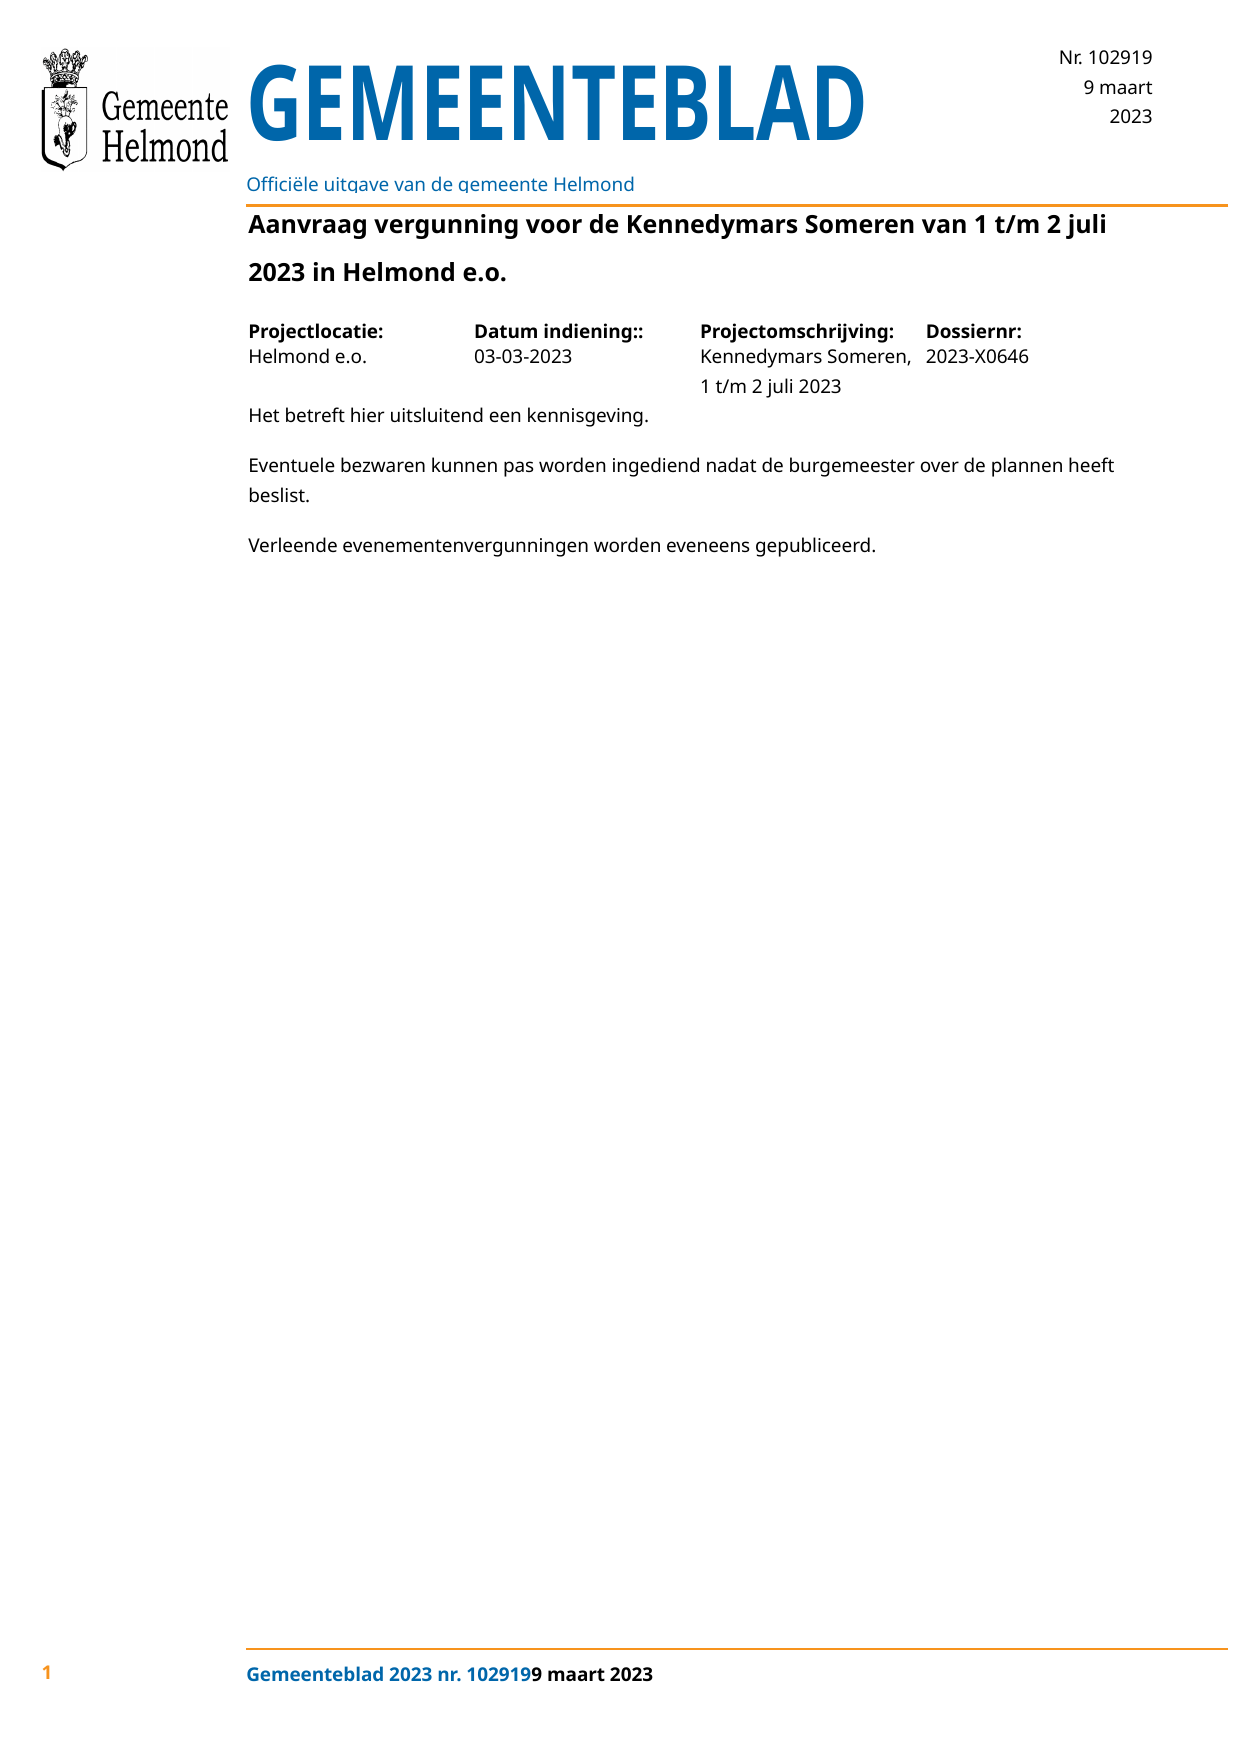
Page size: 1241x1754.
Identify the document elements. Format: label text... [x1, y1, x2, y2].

table_header Projectomschrijving: [700, 318, 926, 344]
text Aanvraag vergunning voor de Kennedymars Someren van 1 t/m 2 juli 2023 in Helmond e.o. [248, 207, 1152, 288]
picture [41, 47, 231, 172]
text Het betreft hier uitsluitend een kennisgeving. [248, 402, 1152, 428]
table_header Datum indiening:: [474, 318, 700, 344]
table_cell Kennedymars Someren, 1 t/m 2 juli 2023 [700, 344, 926, 399]
table_cell 2023-X0646 [926, 344, 1152, 399]
table_cell 03-03-2023 [474, 344, 700, 399]
table_header Dossiernr: [926, 318, 1152, 344]
text Verleende evenementenvergunningen worden eveneens gepubliceerd. [248, 533, 1152, 558]
table_cell Helmond e.o. [248, 344, 474, 399]
text Eventuele bezwaren kunnen pas worden ingediend nadat de burgemeester over de plannen heeft beslist. [248, 453, 1152, 508]
table_header Projectlocatie: [248, 318, 474, 344]
